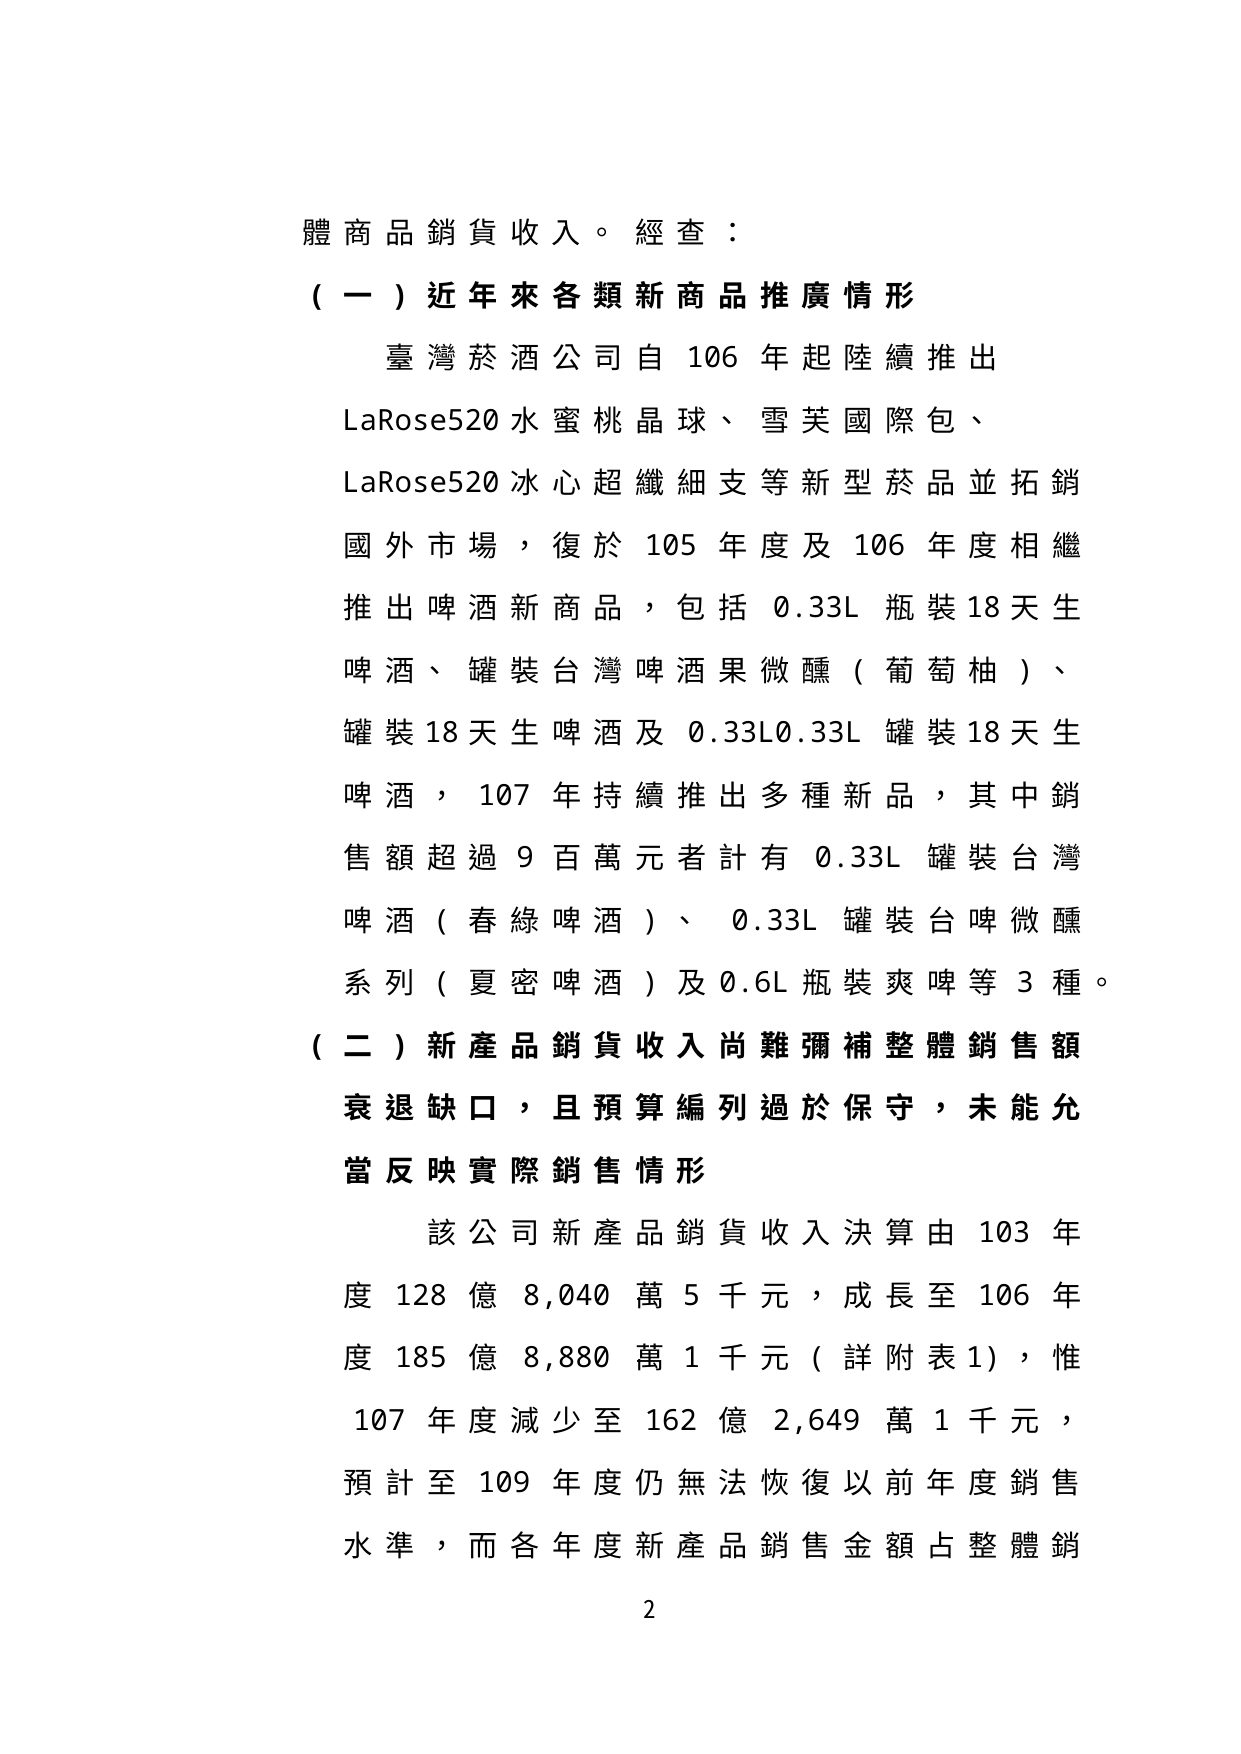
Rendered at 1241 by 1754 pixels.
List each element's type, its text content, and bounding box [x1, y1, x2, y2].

text 臺灣菸酒公司自106年起陸續推出LaRose520水蜜桃晶球、雪芙國際包、LaRose520冰心超纖細支等新型菸品並拓銷國外市場，復於105年度及106年度相繼推出啤酒新商品，包括0.33L瓶裝18天生啤酒、罐裝台灣啤酒果微醺(葡萄柚)、罐裝18天生啤酒及0.33L0.33L罐裝18天生啤酒，107年持續推出多種新品，其中銷售額超過9百萬元者計有0.33L罐裝台灣啤酒(春綠啤酒)、0.33L罐裝台啤微醺系列(夏密啤酒)及0.6L瓶裝爽啤等3種。 [301, 314, 1087, 1002]
text 體商品銷貨收入。經查： [271, 189, 1087, 252]
text (一)近年來各類新商品推廣情形 [271, 252, 1087, 314]
text 該公司新產品銷貨收入決算由103年度128億8,040萬5千元，成長至106年度185億8,880萬1千元(詳附表1)，惟107年度減少至162億2,649萬1千元，預計至109年度仍無法恢復以前年度銷售水準，而各年度新產品銷售金額占整體銷貨收入之占比介於17.06%至25.14%，尚難彌補公司整體銷貨衰退缺口，且部分新品於新品蜜月期過後即發生銷量衰減之情形，允宜研謀妥處；另依據臺灣菸酒公司表示因預算籌編時，新產品之開發期程未確定，故該等商品預算估列較為保守，導致108年度及109年度該等商品銷貨收入預算編列偏低，皆未達以前年度決算數之2成，顯有相當之落差，未能允當反映實際銷售情形。 [301, 1189, 1087, 1564]
text (二)新產品銷貨收入尚難彌補整體銷售額衰退缺口，且預算編列過於保守，未能允當反映實際銷售情形 [271, 1002, 1087, 1189]
